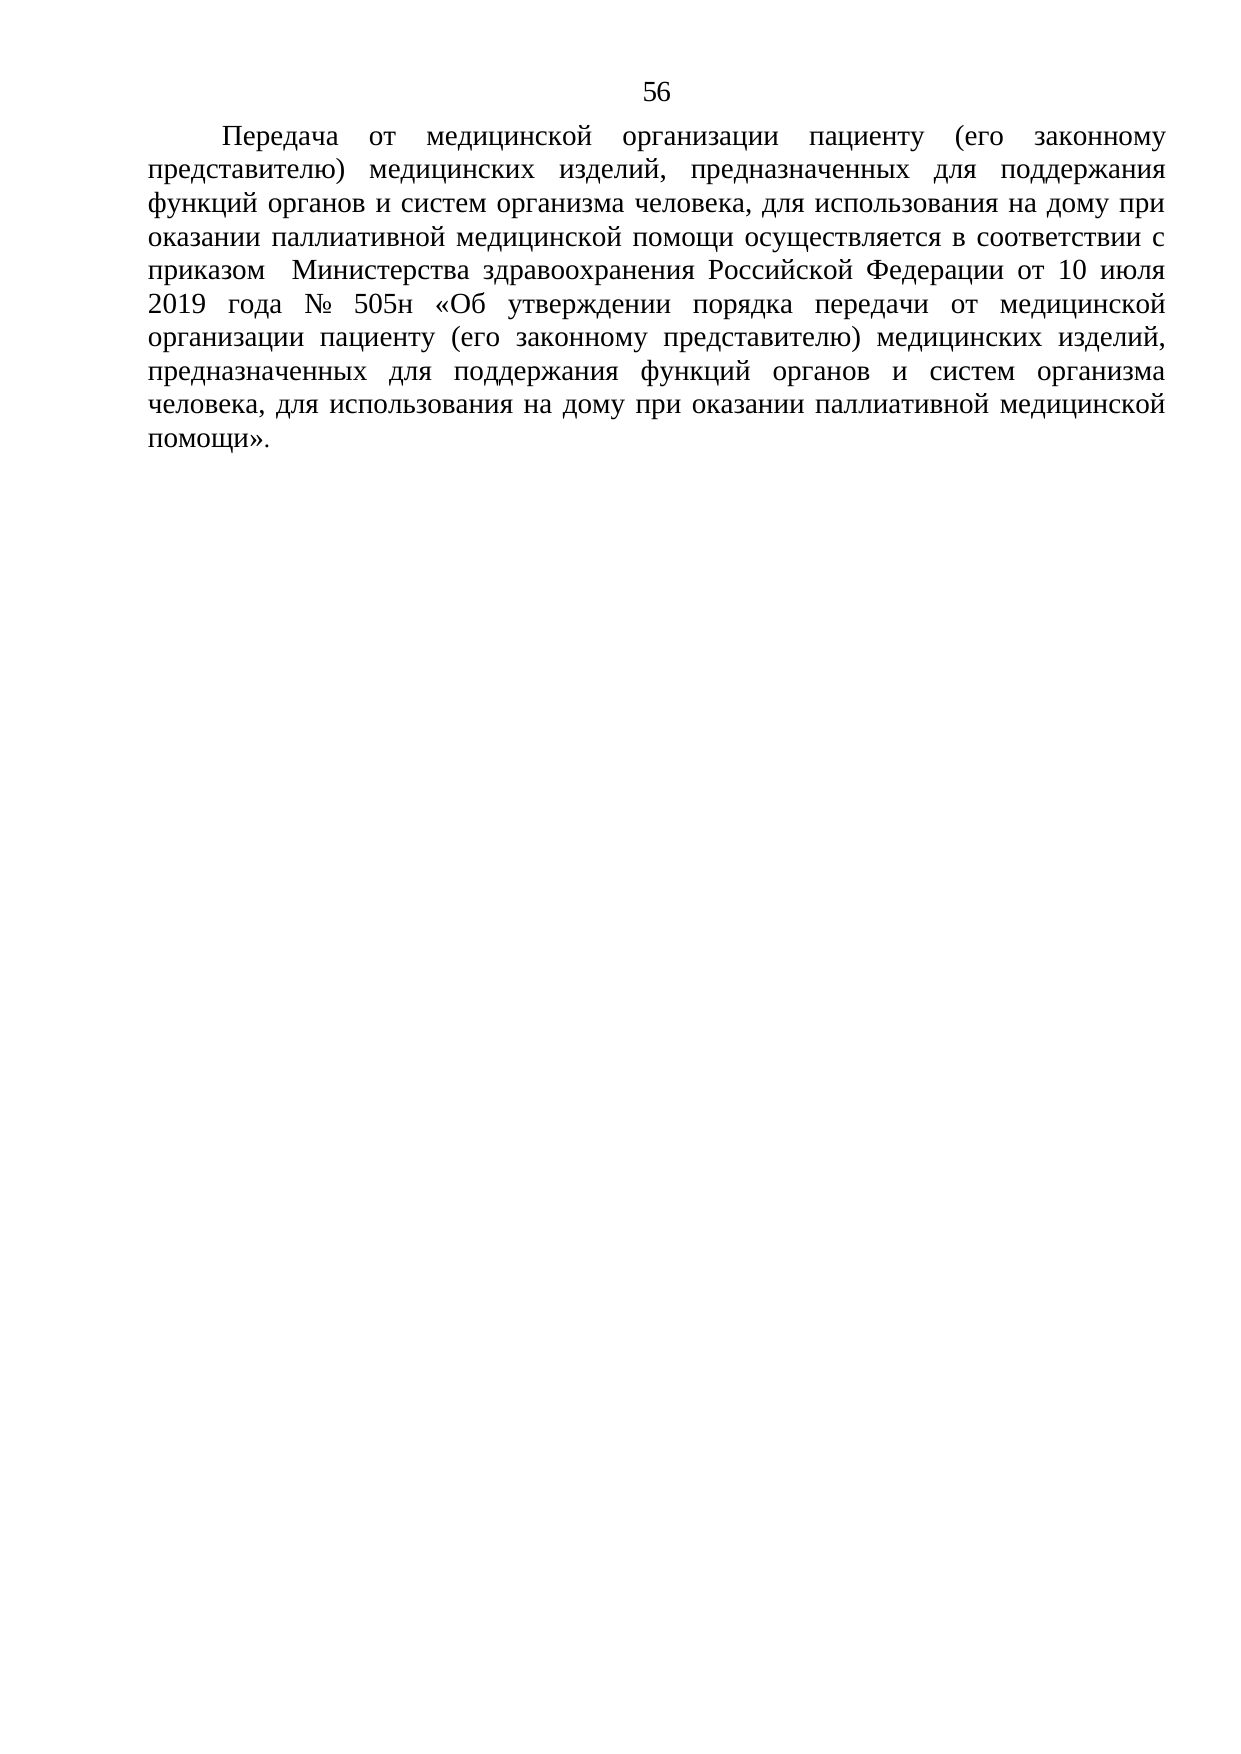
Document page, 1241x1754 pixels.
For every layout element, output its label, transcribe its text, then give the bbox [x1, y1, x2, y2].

text Передача от медицинской организации пациенту (его законному представителю) медицинских изделий, предназначенных для поддержания функций органов и систем организма человека, для использования на дому при оказании паллиативной медицинской помощи осуществляется в соответствии с приказом Министерства здравоохранения Российской Федерации от 10 июля 2019 года № 505н «Об утверждении порядка передачи от медицинской организации пациенту (его законному представителю) медицинских изделий, предназначенных для поддержания функций органов и систем организма человека, для использования на дому при оказании паллиативной медицинской помощи». [148, 118, 1167, 453]
